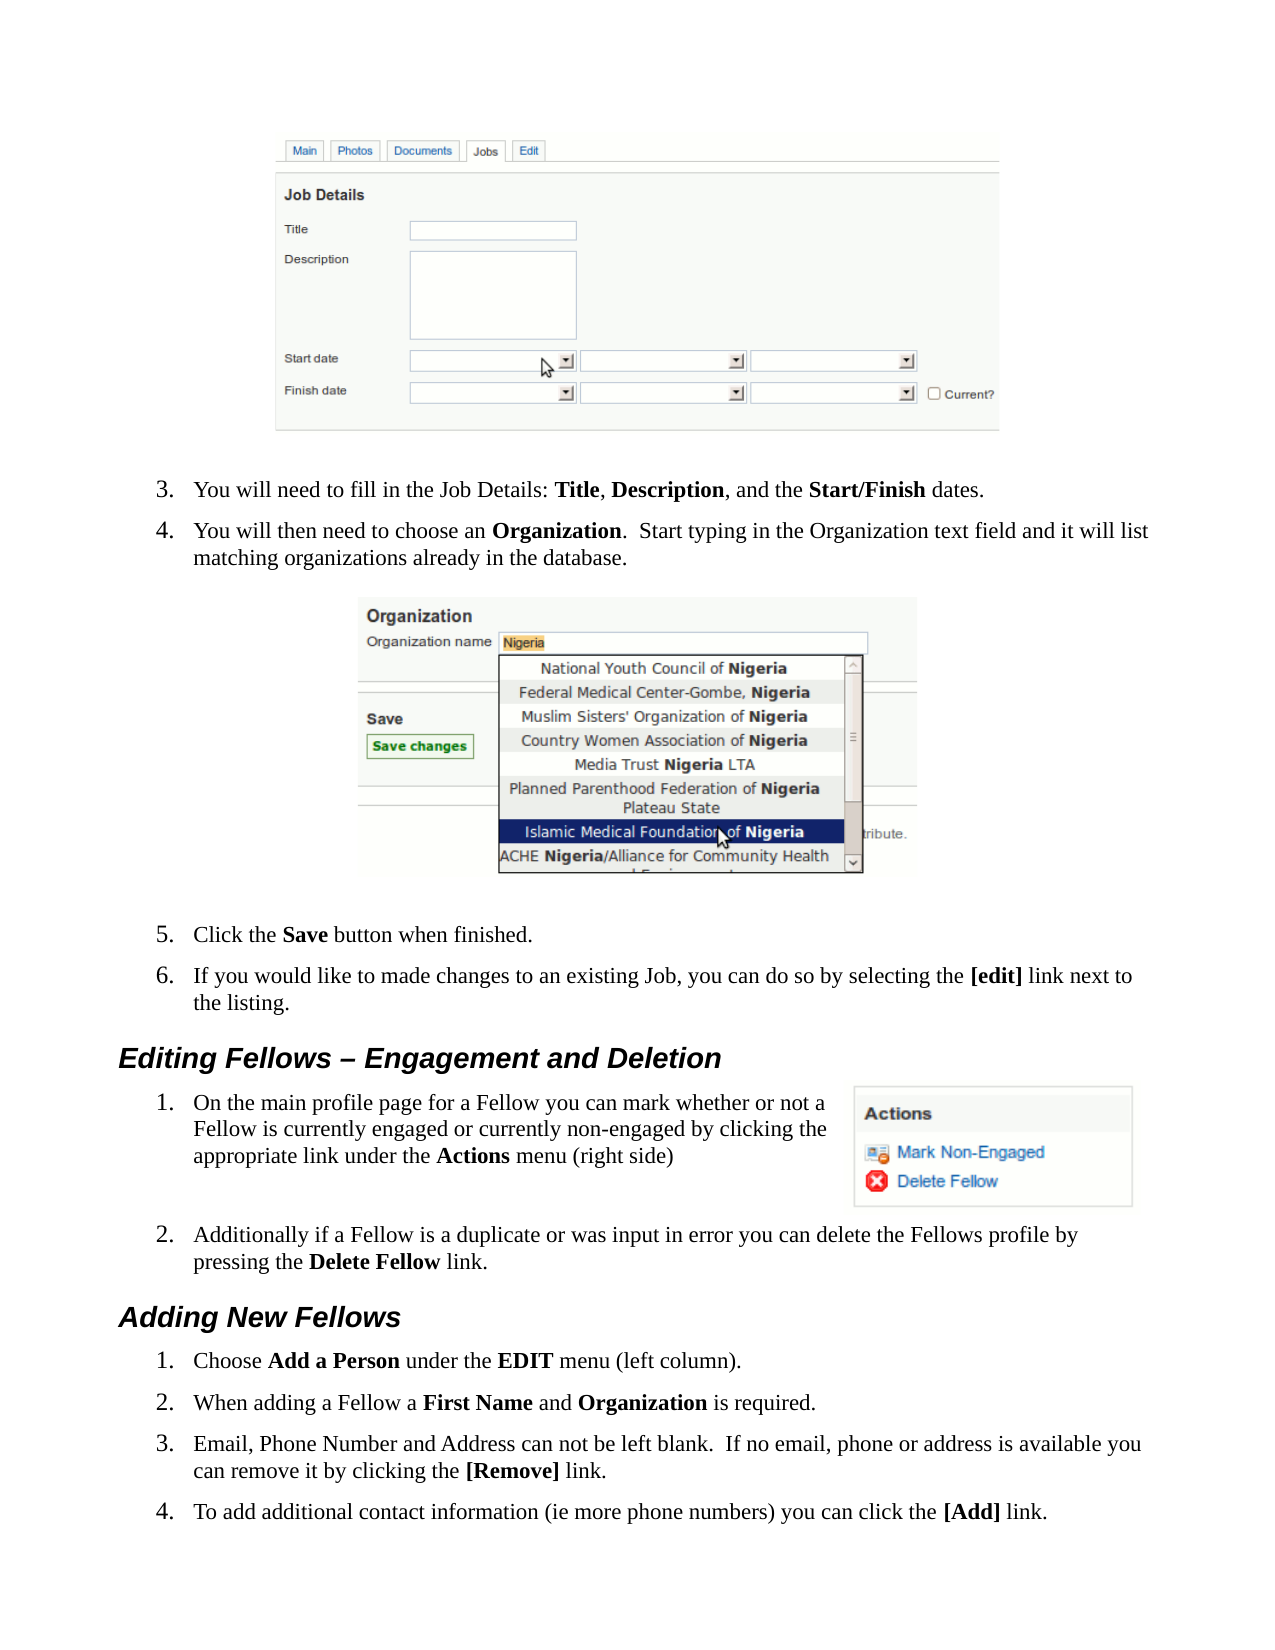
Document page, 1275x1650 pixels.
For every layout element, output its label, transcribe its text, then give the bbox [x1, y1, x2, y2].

subtitle Editing Fellows – Engagement and Deletion [118, 1041, 1157, 1074]
list To add additional contact information (ie more phone numbers) you can click the [Add] link. [156, 1496, 1157, 1524]
list Email, Phone Number and Address can not be left blank. If no email, phone or address is available you can remove it by clicking the [Remove] link. [156, 1428, 1157, 1483]
list You will then need to choose an Organization. Start typing in the Organization text field and it will list matching organizations already in the database. [156, 516, 1157, 571]
list If you would like to made changes to an existing Job, you can do so by selecting the [edit] link next to the listing. [156, 961, 1157, 1016]
list Choose Add a Person under the EDIT menu (left column). [156, 1346, 1157, 1374]
list On the main profile page for a Fellow you can mark whether or not a Fellow is currently engaged or currently non-engaged by clicking the appropriate link under the Actions menu (right side) [156, 1087, 842, 1168]
list Click the Save button when finished. [156, 919, 1157, 948]
picture [275, 132, 1000, 434]
subtitle Adding New Fellows [118, 1299, 1157, 1333]
picture [843, 1080, 1141, 1215]
picture [357, 597, 918, 877]
list Additionally if a Fellow is a duplicate or was input in error you can delete the Fellows profile by pressing the Delete Fellow link. [156, 1219, 1157, 1274]
list When adding a Fellow a First Name and Organization is required. [156, 1387, 1157, 1416]
list You will need to fill in the Job Details: Title, Description, and the Start/Finish dates. [156, 474, 1157, 503]
